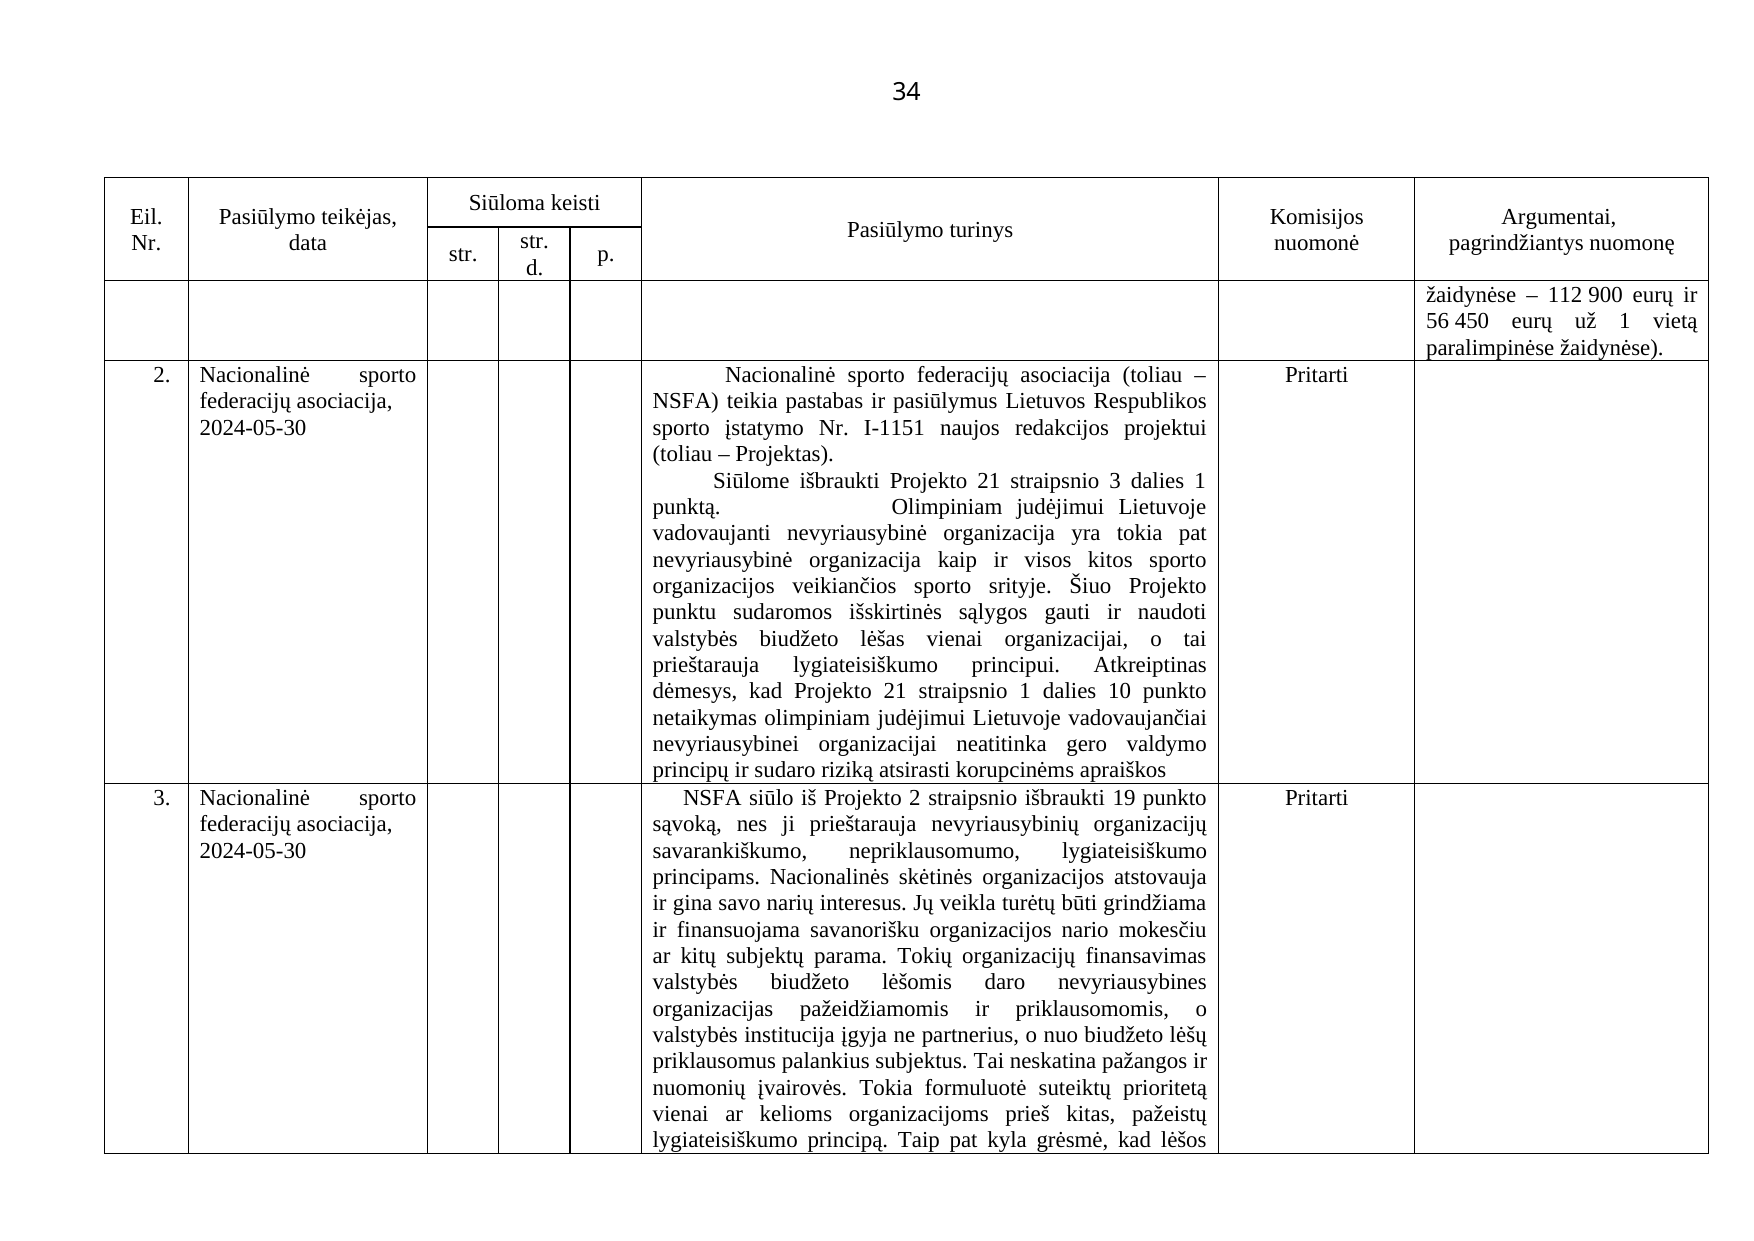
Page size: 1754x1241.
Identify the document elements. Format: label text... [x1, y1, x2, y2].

table_cell p. [571, 228, 641, 280]
table_header Pasiūlymo turinys [642, 178, 1218, 280]
table_header Siūloma keisti [428, 178, 641, 226]
table_cell [105, 784, 188, 1153]
table_header Argumentai, pagrindžiantys nuomonę [1415, 178, 1708, 280]
table_header Eil. Nr. [105, 178, 188, 280]
table_cell str. [428, 228, 498, 280]
table_cell [571, 281, 641, 360]
table_cell [428, 361, 498, 783]
table_cell [189, 281, 427, 360]
table_cell Nacionalinė sporto federacijų asociacija (toliau – NSFA) teikia pastabas ir pasiūlymus Lietuvos Respublikos sporto įstatymo Nr. I-1151 naujos redakcijos projektui (toliau – Projektas). Siūlome išbraukti Projekto 21 straipsnio 3 dalies 1 punktą. Olimpiniam judėjimui Lietuvoje vadovaujanti nevyriausybinė organizacija yra tokia pat nevyriausybinė organizacija kaip ir visos kitos sporto organizacijos veikiančios sporto srityje. Šiuo Projekto punktu sudaromos išskirtinės sąlygos gauti ir naudoti valstybės biudžeto lėšas vienai organizacijai, o tai prieštarauja lygiateisiškumo principui. Atkreiptinas dėmesys, kad Projekto 21 straipsnio 1 dalies 10 punkto netaikymas olimpiniam judėjimui Lietuvoje vadovaujančiai nevyriausybinei organizacijai neatitinka gero valdymo principų ir sudaro riziką atsirasti korupcinėms apraiškos [642, 361, 1218, 783]
table_cell [499, 281, 569, 360]
table_cell [499, 784, 569, 1153]
table_cell [499, 361, 569, 783]
table_cell Pritarti [1219, 784, 1414, 1153]
table_cell [428, 281, 498, 360]
table_cell [105, 281, 188, 360]
table_header Komisijos nuomonė [1219, 178, 1414, 280]
table_cell Pritarti [1219, 361, 1414, 783]
table_cell [105, 361, 188, 783]
table_cell Nacionalinė sporto federacijų asociacija, 2024-05-30 [189, 361, 427, 783]
table_cell str. d. [499, 228, 569, 280]
table_header Pasiūlymo teikėjas, data [189, 178, 427, 280]
table_cell [571, 361, 641, 783]
table_cell žaidynėse – 112 900 eurų ir 56 450 eurų už 1 vietą paralimpinėse žaidynėse). [1415, 281, 1708, 360]
table_cell [1415, 784, 1708, 1153]
table_cell [1219, 281, 1414, 360]
table_cell [571, 784, 641, 1153]
table_cell [428, 784, 498, 1153]
table_cell [1415, 361, 1708, 783]
table_cell NSFA siūlo iš Projekto 2 straipsnio išbraukti 19 punkto sąvoką, nes ji prieštarauja nevyriausybinių organizacijų savarankiškumo, nepriklausomumo, lygiateisiškumo principams. Nacionalinės skėtinės organizacijos atstovauja ir gina savo narių interesus. Jų veikla turėtų būti grindžiama ir finansuojama savanorišku organizacijos nario mokesčiu ar kitų subjektų parama. Tokių organizacijų finansavimas valstybės biudžeto lėšomis daro nevyriausybines organizacijas pažeidžiamomis ir priklausomomis, o valstybės institucija įgyja ne partnerius, o nuo biudžeto lėšų priklausomus palankius subjektus. Tai neskatina pažangos ir nuomonių įvairovės. Tokia formuluotė suteiktų prioritetą vienai ar kelioms organizacijoms prieš kitas, pažeistų lygiateisiškumo principą. Taip pat kyla grėsmė, kad lėšos [642, 784, 1218, 1153]
table_cell Nacionalinė sporto federacijų asociacija, 2024-05-30 [189, 784, 427, 1153]
